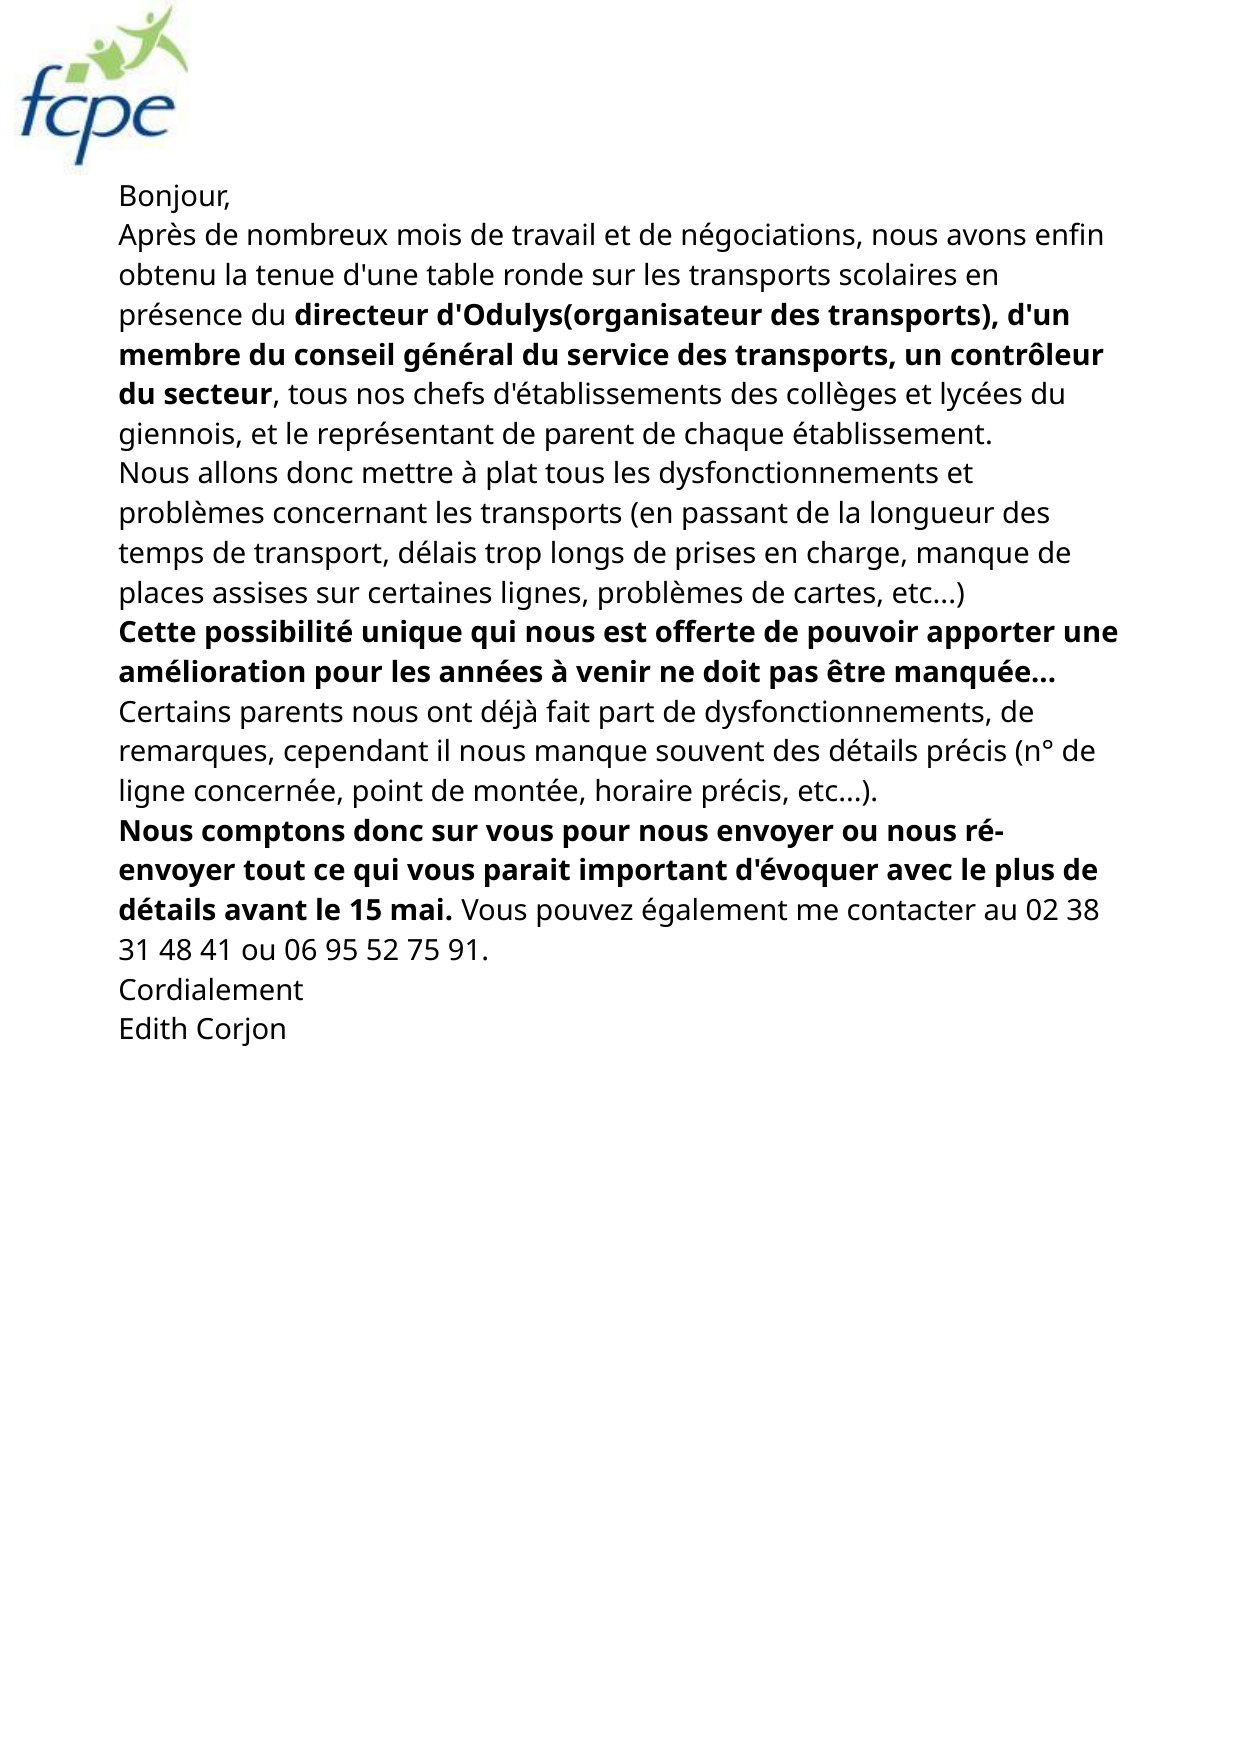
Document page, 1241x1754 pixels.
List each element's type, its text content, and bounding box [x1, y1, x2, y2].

text Après de nombreux mois de travail et de négociations, nous avons enfin obtenu la tenue d'une table ronde sur les transports scolaires en présence du directeur d'Odulys(organisateur des transports), d'un membre du conseil général du service des transports, un contrôleur du secteur, tous nos chefs d'établissements des collèges et lycées du giennois, et le représentant de parent de chaque établissement. [118, 215, 1122, 453]
text Cordialement [118, 969, 1122, 1008]
text Nous allons donc mettre à plat tous les dysfonctionnements et problèmes concernant les transports (en passant de la longueur des temps de transport, délais trop longs de prises en charge, manque de places assises sur certaines lignes, problèmes de cartes, etc...) [118, 453, 1122, 612]
text Bonjour, [118, 118, 1122, 215]
text Nous comptons donc sur vous pour nous envoyer ou nous ré-envoyer tout ce qui vous parait important d'évoquer avec le plus de détails avant le 15 mai. Vous pouvez également me contacter au 02 38 31 48 41 ou 06 95 52 75 91. [118, 810, 1122, 969]
text Cette possibilité unique qui nous est offerte de pouvoir apporter une amélioration pour les années à venir ne doit pas être manquée... [118, 612, 1122, 691]
text Certains parents nous ont déjà fait part de dysfonctionnements, de remarques, cependant il nous manque souvent des détails précis (n° de ligne concernée, point de montée, horaire précis, etc...). [118, 691, 1122, 810]
picture [14, 0, 196, 175]
text Edith Corjon [118, 1008, 1122, 1048]
